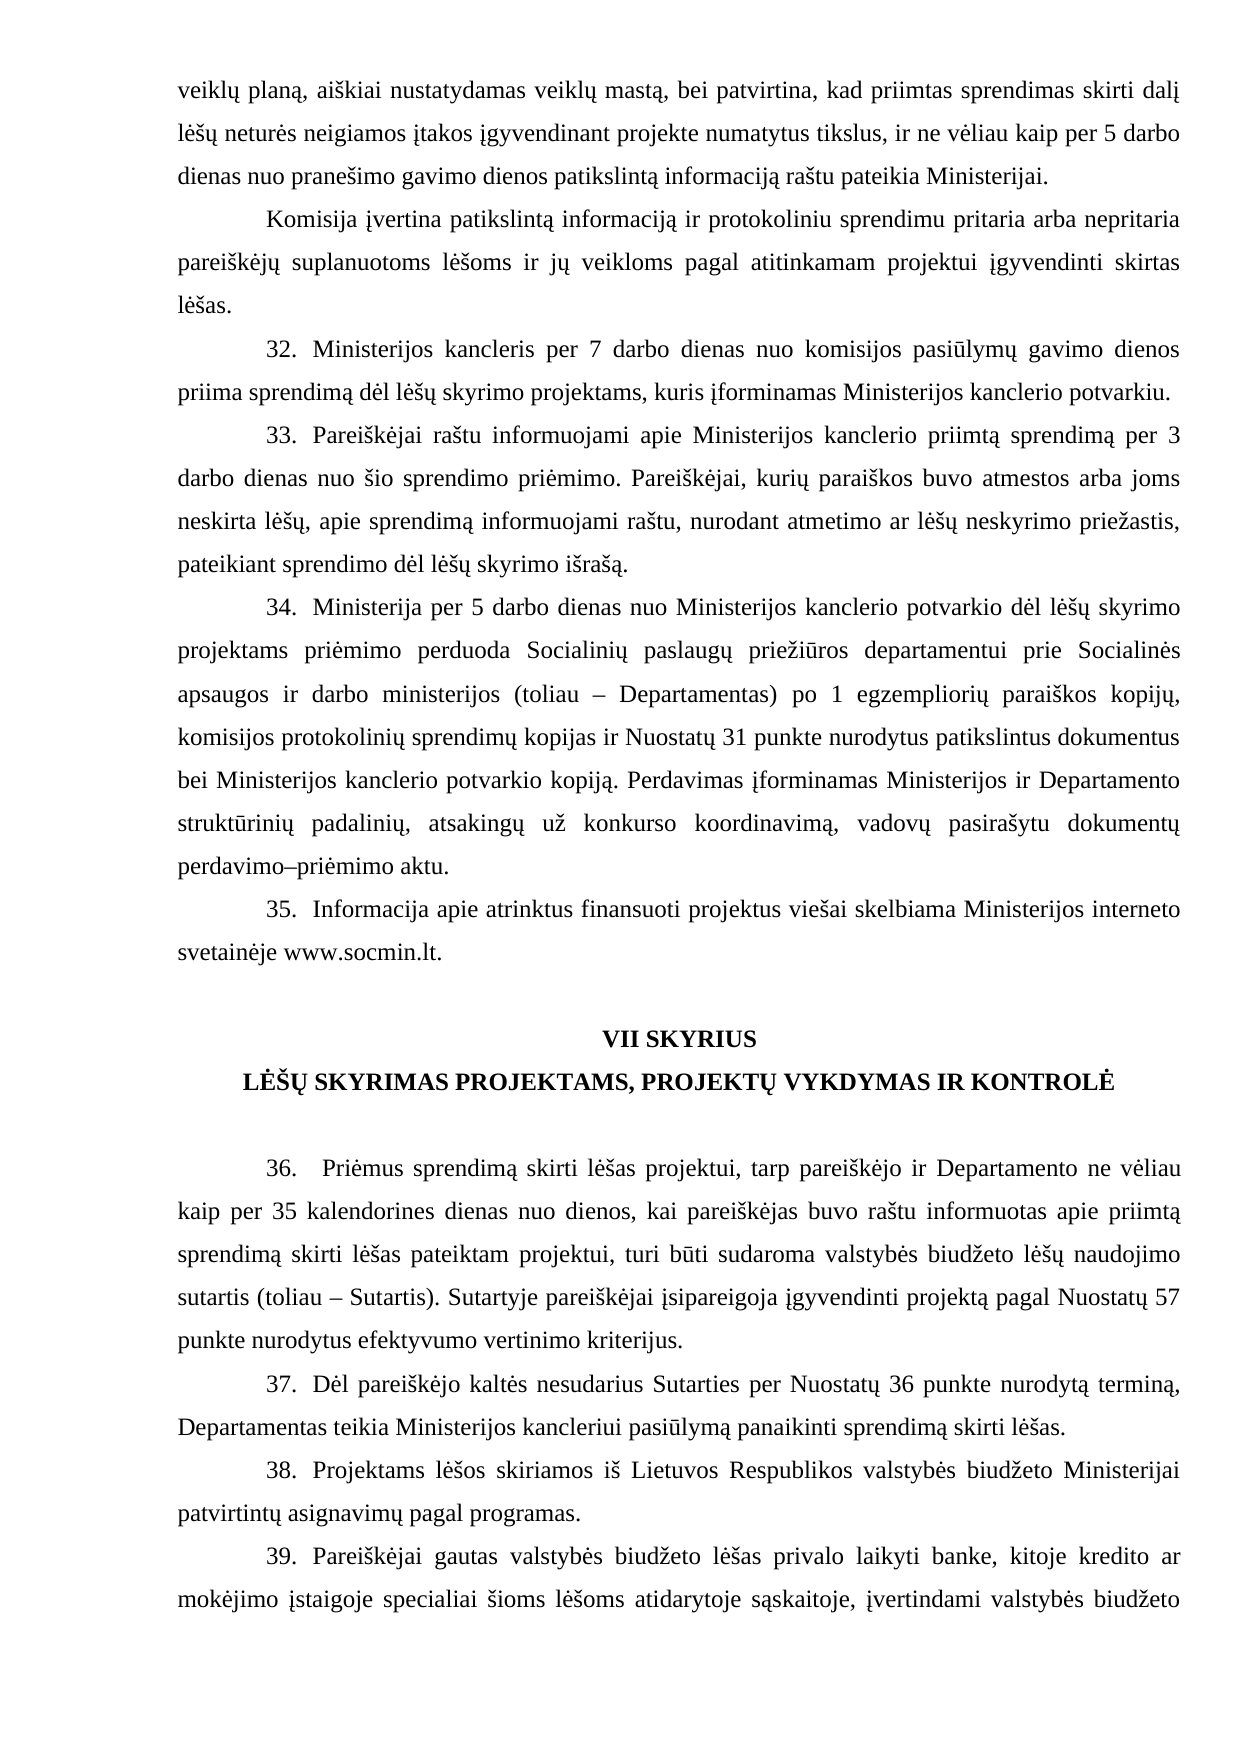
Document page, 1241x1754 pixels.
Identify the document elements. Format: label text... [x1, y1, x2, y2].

text VII SKYRIUS [177, 1024, 1181, 1052]
text 36. Priėmus sprendimą skirti lėšas projektui, tarp pareiškėjo ir Departamento ne vėliau kaip per 35 kalendorines dienas nuo dienos, kai pareiškėjas buvo raštu informuotas apie priimtą sprendimą skirti lėšas pateiktam projektui, turi būti sudaroma valstybės biudžeto lėšų naudojimo sutartis (toliau – Sutartis). Sutartyje pareiškėjai įsipareigoja įgyvendinti projektą pagal Nuostatų 57 punkte nurodytus efektyvumo vertinimo kriterijus. [177, 1153, 1181, 1354]
text 37. Dėl pareiškėjo kaltės nesudarius Sutarties per Nuostatų 36 punkte nurodytą terminą, Departamentas teikia Ministerijos kancleriui pasiūlymą panaikinti sprendimą skirti lėšas. [177, 1369, 1181, 1441]
text 39. Pareiškėjai gautas valstybės biudžeto lėšas privalo laikyti banke, kitoje kredito ar mokėjimo įstaigoje specialiai šioms lėšoms atidarytoje sąskaitoje, įvertindami valstybės biudžeto [177, 1541, 1181, 1613]
text 33. Pareiškėjai raštu informuojami apie Ministerijos kanclerio priimtą sprendimą per 3 darbo dienas nuo šio sprendimo priėmimo. Pareiškėjai, kurių paraiškos buvo atmestos arba joms neskirta lėšų, apie sprendimą informuojami raštu, nurodant atmetimo ar lėšų neskyrimo priežastis, pateikiant sprendimo dėl lėšų skyrimo išrašą. [177, 420, 1181, 578]
text LĖŠŲ SKYRIMAS PROJEKTAMS, PROJEKTŲ VYKDYMAS IR KONTROLĖ [177, 1067, 1181, 1096]
text 34. Ministerija per 5 darbo dienas nuo Ministerijos kanclerio potvarkio dėl lėšų skyrimo projektams priėmimo perduoda Socialinių paslaugų priežiūros departamentui prie Socialinės apsaugos ir darbo ministerijos (toliau – Departamentas) po 1 egzempliorių paraiškos kopijų, komisijos protokolinių sprendimų kopijas ir Nuostatų 31 punkte nurodytus patikslintus dokumentus bei Ministerijos kanclerio potvarkio kopiją. Perdavimas įforminamas Ministerijos ir Departamento struktūrinių padalinių, atsakingų už konkurso koordinavimą, vadovų pasirašytu dokumentų perdavimo–priėmimo aktu. [177, 592, 1181, 880]
text veiklų planą, aiškiai nustatydamas veiklų mastą, bei patvirtina, kad priimtas sprendimas skirti dalį lėšų neturės neigiamos įtakos įgyvendinant projekte numatytus tikslus, ir ne vėliau kaip per 5 darbo dienas nuo pranešimo gavimo dienos patikslintą informaciją raštu pateikia Ministerijai. [177, 75, 1181, 190]
text 35. Informacija apie atrinktus finansuoti projektus viešai skelbiama Ministerijos interneto svetainėje www.socmin.lt. [177, 894, 1181, 966]
text Komisija įvertina patikslintą informaciją ir protokoliniu sprendimu pritaria arba nepritaria pareiškėjų suplanuotoms lėšoms ir jų veikloms pagal atitinkamam projektui įgyvendinti skirtas lėšas. [177, 204, 1181, 319]
text 38. Projektams lėšos skiriamos iš Lietuvos Respublikos valstybės biudžeto Ministerijai patvirtintų asignavimų pagal programas. [177, 1455, 1181, 1527]
text 32. Ministerijos kancleris per 7 darbo dienas nuo komisijos pasiūlymų gavimo dienos priima sprendimą dėl lėšų skyrimo projektams, kuris įforminamas Ministerijos kanclerio potvarkiu. [177, 334, 1181, 406]
